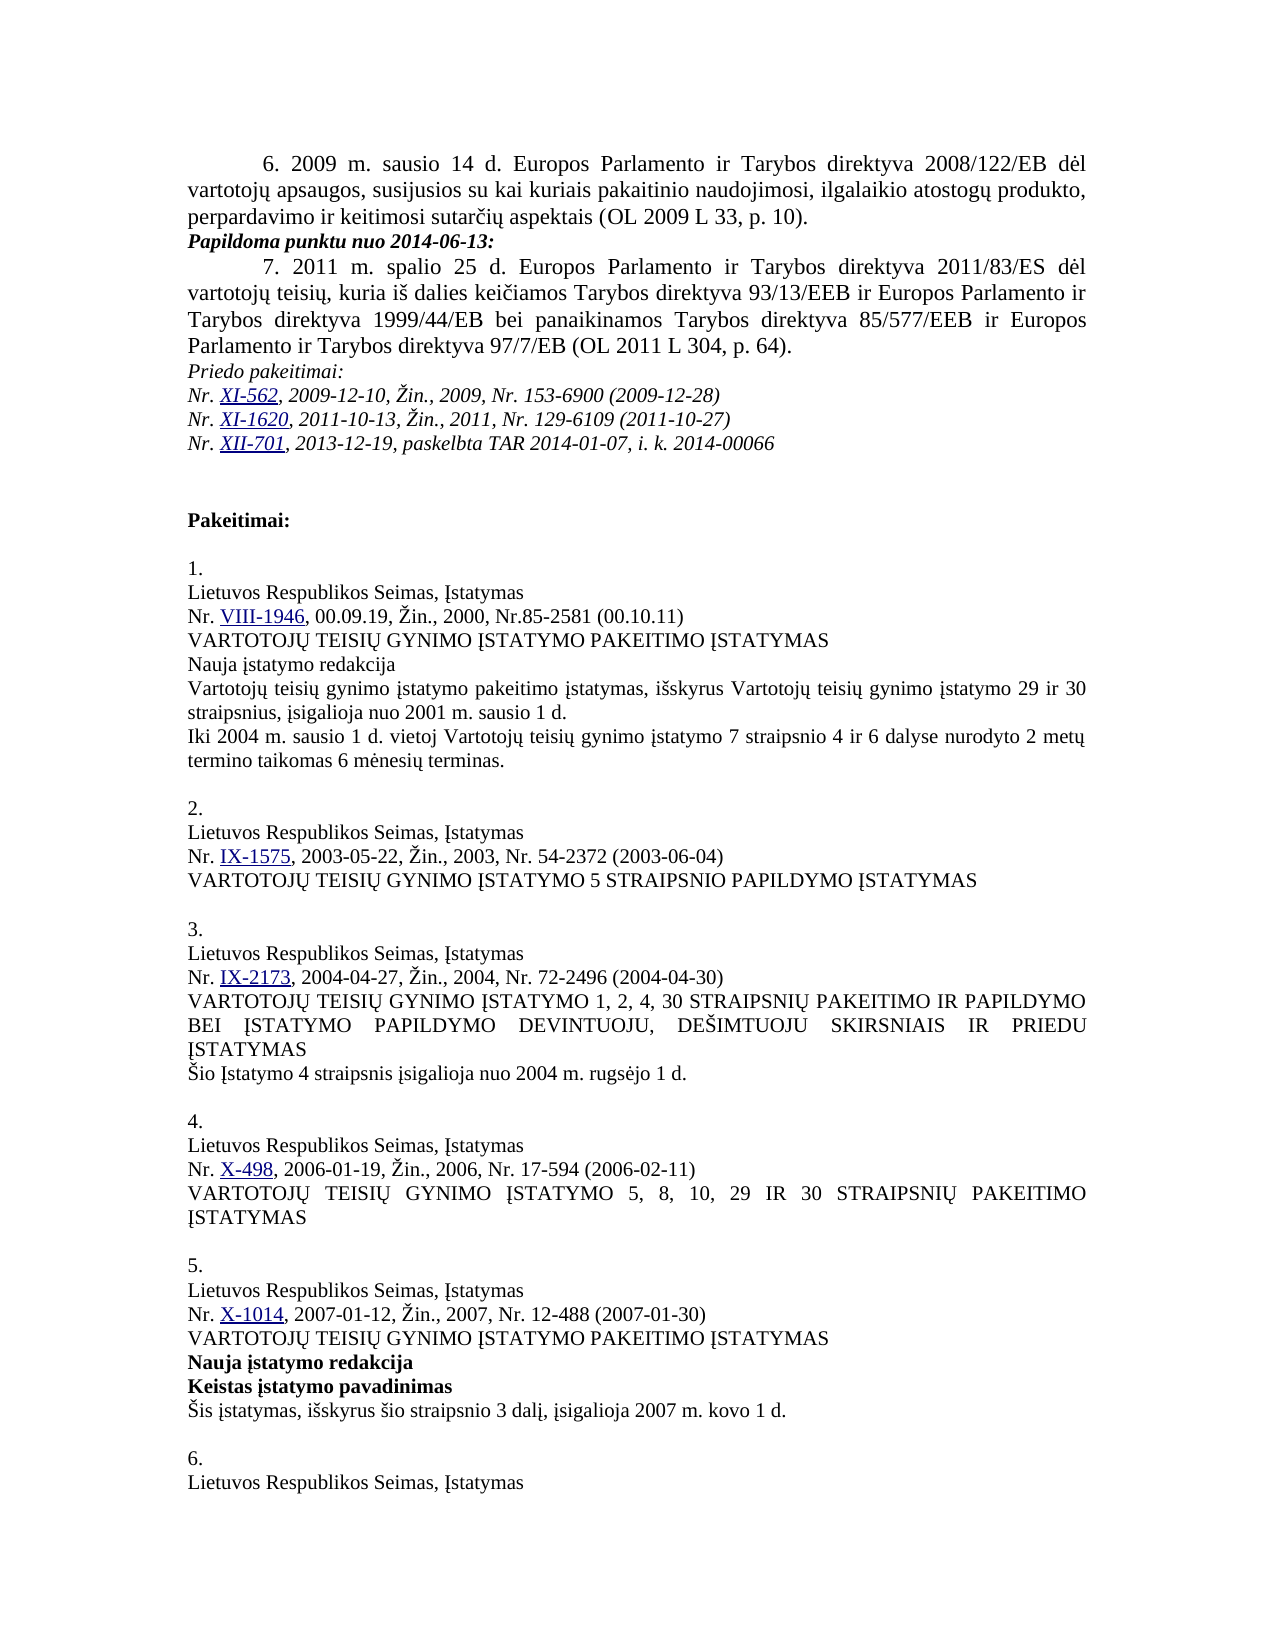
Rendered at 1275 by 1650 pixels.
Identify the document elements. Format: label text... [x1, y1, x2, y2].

text VARTOTOJŲ TEISIŲ GYNIMO ĮSTATYMO 1, 2, 4, 30 STRAIPSNIŲ PAKEITIMO IR PAPILDYMO BEI ĮSTATYMO PAPILDYMO DEVINTUOJU, DEŠIMTUOJU SKIRSNIAIS IR PRIEDU ĮSTATYMAS [187, 989, 1087, 1061]
text Nauja įstatymo redakcija [187, 1350, 1087, 1374]
text Lietuvos Respublikos Seimas, Įstatymas [187, 1133, 1087, 1157]
text Nr. XI-562, 2009-12-10, Žin., 2009, Nr. 153-6900 (2009-12-28) [187, 383, 1087, 407]
text Nr. X-1014, 2007-01-12, Žin., 2007, Nr. 12-488 (2007-01-30) [187, 1302, 1087, 1326]
text Priedo pakeitimai: [187, 358, 1087, 383]
text Nr. VIII-1946, 00.09.19, Žin., 2000, Nr.85-2581 (00.10.11) [187, 604, 1087, 628]
text Nr. IX-1575, 2003-05-22, Žin., 2003, Nr. 54-2372 (2003-06-04) [187, 844, 1087, 868]
text 7. 2011 m. spalio 25 d. Europos Parlamento ir Tarybos direktyva 2011/83/ES dėl vartotojų teisių, kuria iš dalies keičiamos Tarybos direktyva 93/13/EEB ir Europos Parlamento ir Tarybos direktyva 1999/44/EB bei panaikinamos Tarybos direktyva 85/577/EEB ir Europos Parlamento ir Tarybos direktyva 97/7/EB (OL 2011 L 304, p. 64). [187, 253, 1087, 358]
text VARTOTOJŲ TEISIŲ GYNIMO ĮSTATYMO PAKEITIMO ĮSTATYMAS [187, 1326, 1087, 1350]
text VARTOTOJŲ TEISIŲ GYNIMO ĮSTATYMO PAKEITIMO ĮSTATYMAS [187, 628, 1087, 652]
text Šio Įstatymo 4 straipsnis įsigalioja nuo 2004 m. rugsėjo 1 d. [187, 1061, 1087, 1085]
text Pakeitimai: [187, 507, 1087, 532]
text Nauja įstatymo redakcija [187, 652, 1087, 676]
text Lietuvos Respublikos Seimas, Įstatymas [187, 1470, 1087, 1494]
text Papildoma punktu nuo 2014-06-13: [187, 229, 1087, 253]
text 1. [187, 556, 1087, 580]
text Nr. XII-701, 2013-12-19, paskelbta TAR 2014-01-07, i. k. 2014-00066 [187, 431, 1087, 455]
text Lietuvos Respublikos Seimas, Įstatymas [187, 1277, 1087, 1302]
text Lietuvos Respublikos Seimas, Įstatymas [187, 580, 1087, 604]
text Lietuvos Respublikos Seimas, Įstatymas [187, 941, 1087, 965]
text 2. [187, 796, 1087, 820]
text Iki 2004 m. sausio 1 d. vietoj Vartotojų teisių gynimo įstatymo 7 straipsnio 4 ir 6 dalyse nurodyto 2 metų termino taikomas 6 mėnesių terminas. [187, 724, 1087, 772]
text 5. [187, 1253, 1087, 1277]
text Nr. X-498, 2006-01-19, Žin., 2006, Nr. 17-594 (2006-02-11) [187, 1157, 1087, 1181]
text Keistas įstatymo pavadinimas [187, 1374, 1087, 1398]
text Šis įstatymas, išskyrus šio straipsnio 3 dalį, įsigalioja 2007 m. kovo 1 d. [187, 1398, 1087, 1422]
text 6. 2009 m. sausio 14 d. Europos Parlamento ir Tarybos direktyva 2008/122/EB dėl vartotojų apsaugos, susijusios su kai kuriais pakaitinio naudojimosi, ilgalaikio atostogų produkto, perpardavimo ir keitimosi sutarčių aspektais (OL 2009 L 33, p. 10). [187, 150, 1087, 229]
text Lietuvos Respublikos Seimas, Įstatymas [187, 820, 1087, 844]
text 3. [187, 917, 1087, 941]
text VARTOTOJŲ TEISIŲ GYNIMO ĮSTATYMO 5 STRAIPSNIO PAPILDYMO ĮSTATYMAS [187, 868, 1087, 892]
text Vartotojų teisių gynimo įstatymo pakeitimo įstatymas, išskyrus Vartotojų teisių gynimo įstatymo 29 ir 30 straipsnius, įsigalioja nuo 2001 m. sausio 1 d. [187, 676, 1087, 724]
text Nr. IX-2173, 2004-04-27, Žin., 2004, Nr. 72-2496 (2004-04-30) [187, 965, 1087, 989]
text 6. [187, 1446, 1087, 1470]
text VARTOTOJŲ TEISIŲ GYNIMO ĮSTATYMO 5, 8, 10, 29 IR 30 STRAIPSNIŲ PAKEITIMO ĮSTATYMAS [187, 1181, 1087, 1229]
text 4. [187, 1109, 1087, 1133]
text Nr. XI-1620, 2011-10-13, Žin., 2011, Nr. 129-6109 (2011-10-27) [187, 407, 1087, 431]
